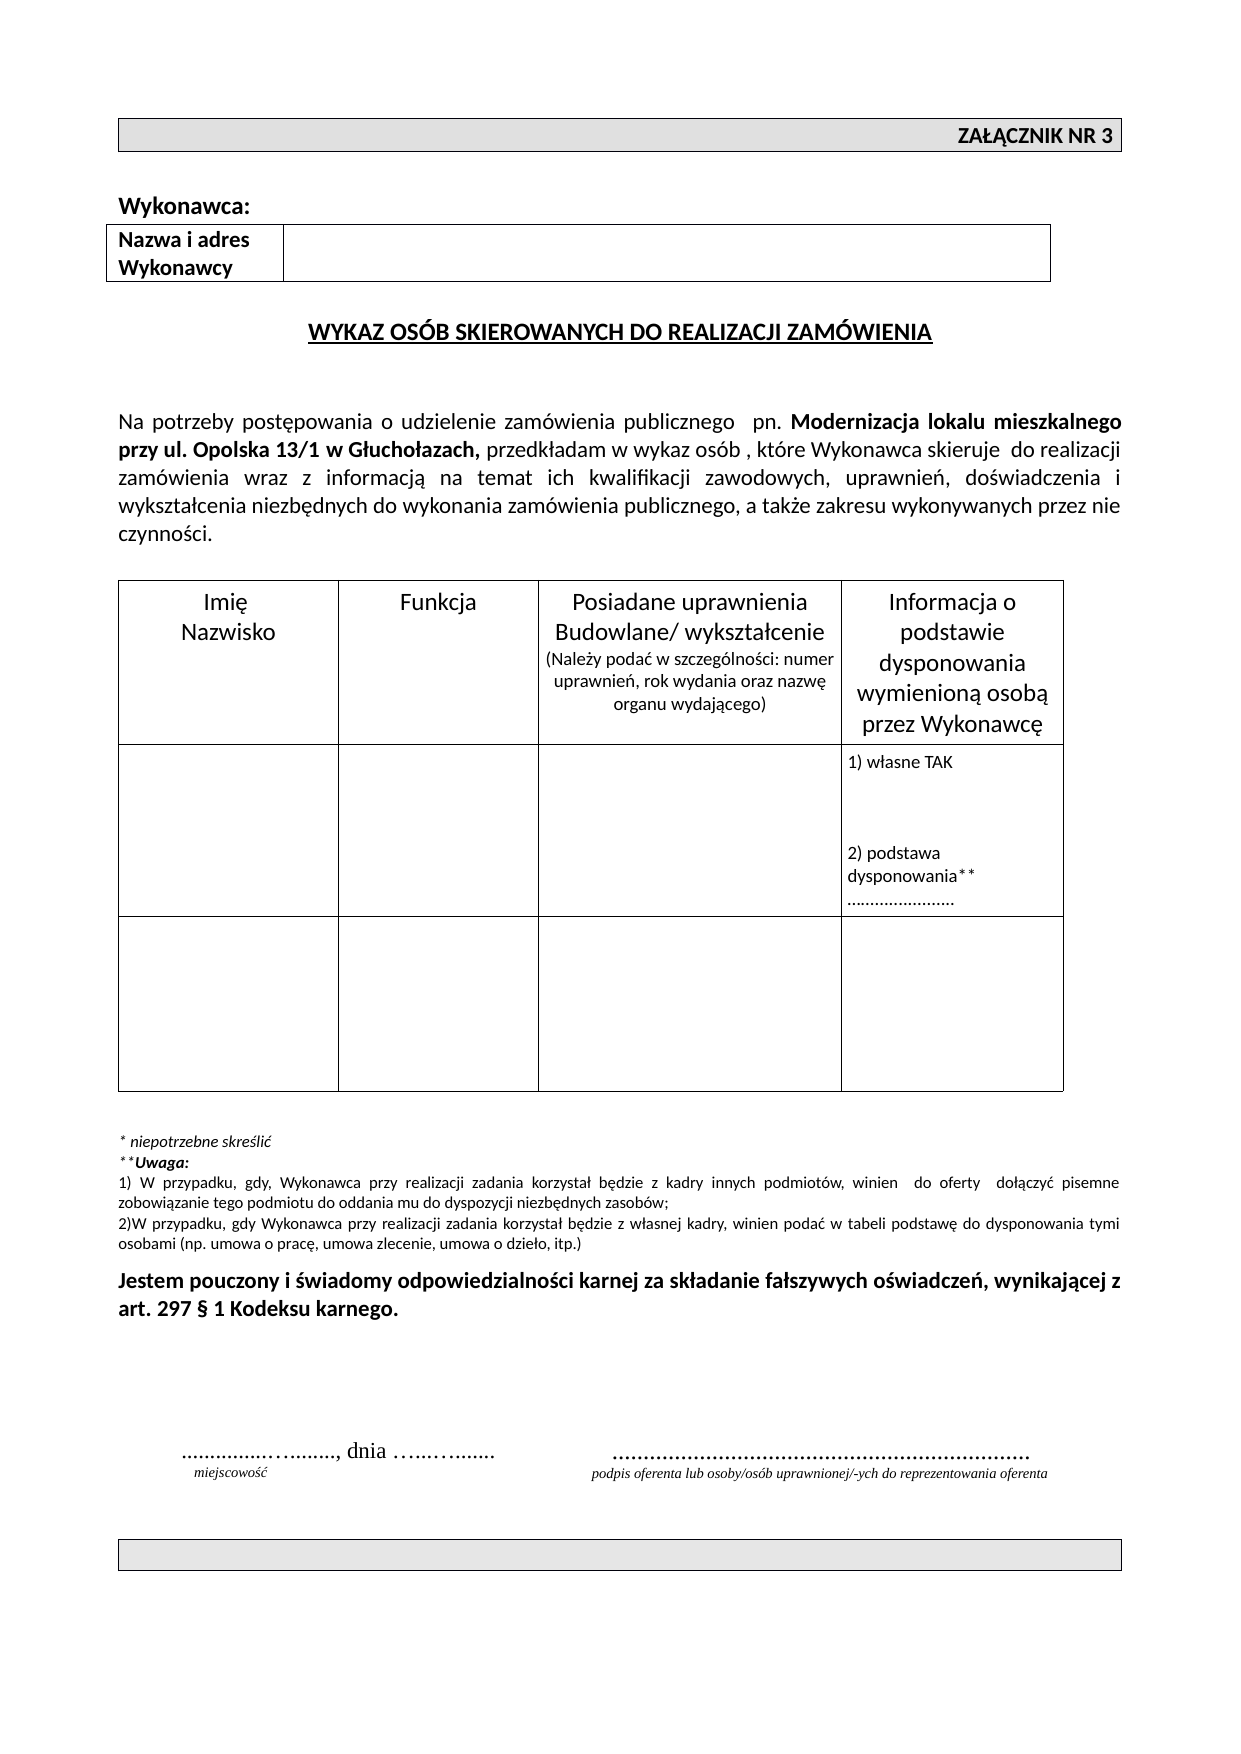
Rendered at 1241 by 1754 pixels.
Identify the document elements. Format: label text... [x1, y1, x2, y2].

table_cell [339, 917, 538, 1091]
text Na potrzeby postępowania o udzielenie zamówienia publicznego pn. Modernizacja lokalu mieszkalnego przy ul. Opolska 13/1 w Głuchołazach, przedkładam w wykaz osób , które Wykonawca skieruje do realizacji zamówienia wraz z informacją na temat ich kwalifikacji zawodowych, uprawnień, doświadczenia i wykształcenia niezbędnych do wykonania zamówienia publicznego, a także zakresu wykonywanych przez nie czynności. [118, 407, 1122, 547]
text 1) W przypadku, gdy, Wykonawca przy realizacji zadania korzystał będzie z kadry innych podmiotów, winien do oferty dołączyć pisemne zobowiązanie tego podmiotu do oddania mu do dyspozycji niezbędnych zasobów; [118, 1172, 1122, 1213]
table_cell [119, 917, 338, 1091]
table_header [284, 225, 1050, 281]
table_cell [539, 745, 841, 916]
table_header ................................................................... podpis oferenta lub osoby/osób uprawnionej/-ych do reprezentowania oferenta [530, 1436, 1112, 1514]
text Wykonawca: [118, 190, 1122, 220]
text 2)W przypadku, gdy Wykonawca przy realizacji zadania korzystał będzie z własnej kadry, winien podać w tabeli podstawę do dysponowania tymi osobami (np. umowa o pracę, umowa zlecenie, umowa o dzieło, itp.) [118, 1213, 1122, 1254]
table_header Informacja o podstawie dysponowania wymienioną osobą przez Wykonawcę [842, 581, 1063, 744]
subtitle ZAŁĄCZNIK NR 3 [119, 119, 1121, 151]
table_header Imię Nazwisko [119, 581, 338, 744]
table_cell [842, 917, 1063, 1091]
table_header ...............…........, dnia …...…....... miejscowość [147, 1436, 530, 1514]
table_cell [539, 917, 841, 1091]
table_cell [339, 745, 538, 916]
table_header Posiadane uprawnienia Budowlane/ wykształcenie (Należy podać w szczególności: numer uprawnień, rok wydania oraz nazwę organu wydającego) [539, 581, 841, 744]
text Jestem pouczony i świadomy odpowiedzialności karnej za składanie fałszywych oświadczeń, wynikającej z art. 297 § 1 Kodeksu karnego. [118, 1266, 1122, 1322]
text **Uwaga: [118, 1152, 1122, 1172]
table_header Funkcja [339, 581, 538, 744]
table_header Nazwa i adres Wykonawcy [107, 225, 283, 281]
text * niepotrzebne skreślić [118, 1132, 1122, 1152]
table_cell 1) własne TAK 2) podstawa dysponowania** ….................... [842, 745, 1063, 916]
text WYKAZ OSÓB SKIEROWANYCH DO REALIZACJI ZAMÓWIENIA [118, 316, 1122, 347]
table_cell [119, 745, 338, 916]
